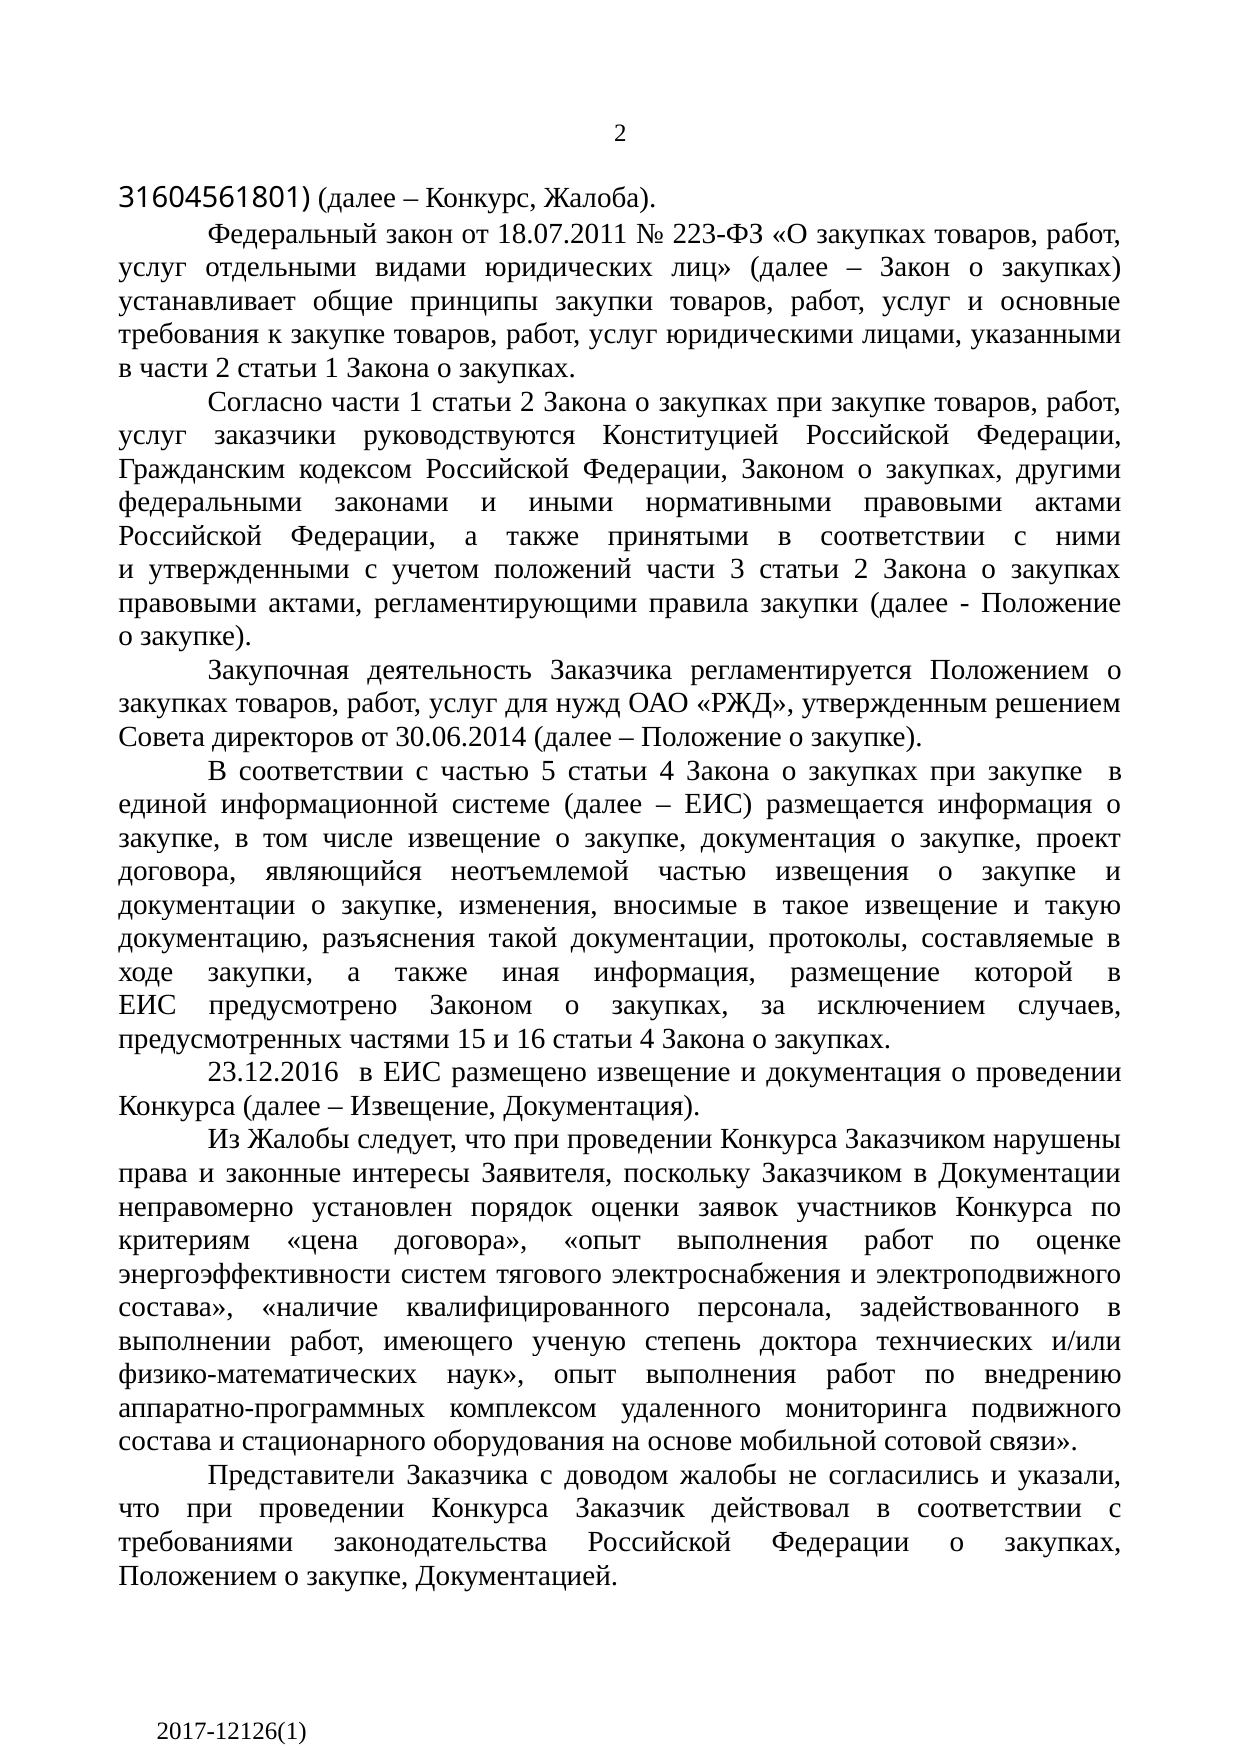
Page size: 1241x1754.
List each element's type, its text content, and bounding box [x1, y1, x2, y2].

text Согласно части 1 статьи 2 Закона о закупках при закупке товаров, работ, услуг заказчики руководствуются Конституцией Российской Федерации, Гражданским кодексом Российской Федерации, Законом о закупках, другими федеральными законами и иными нормативными правовыми актами Российской Федерации, а также принятыми в соответствии с ними и утвержденными с учетом положений части 3 статьи 2 Закона о закупках правовыми актами, регламентирующими правила закупки (далее - Положение о закупке). [118, 384, 1122, 652]
text В соответствии с частью 5 статьи 4 Закона о закупках при закупке в единой информационной системе (далее – ЕИС) размещается информация о закупке, в том числе извещение о закупке, документация о закупке, проект договора, являющийся неотъемлемой частью извещения о закупке и документации о закупке, изменения, вносимые в такое извещение и такую документацию, разъяснения такой документации, протоколы, составляемые в ходе закупки, а также иная информация, размещение которой в ЕИС предусмотрено Законом о закупках, за исключением случаев, предусмотренных частями 15 и 16 статьи 4 Закона о закупках. [118, 753, 1122, 1054]
text Федеральный закон от 18.07.2011 № 223-ФЗ «О закупках товаров, работ, услуг отдельными видами юридических лиц» (далее – Закон о закупках) устанавливает общие принципы закупки товаров, работ, услуг и основные требования к закупке товаров, работ, услуг юридическими лицами, указанными в части 2 статьи 1 Закона о закупках. [118, 216, 1122, 384]
text Закупочная деятельность Заказчика регламентируется Положением о закупках товаров, работ, услуг для нужд ОАО «РЖД», утвержденным решением Совета директоров от 30.06.2014 (далее – Положение о закупке). [118, 652, 1122, 753]
text 31604561801) (далее – Конкурс, Жалоба). [118, 176, 1122, 216]
text Представители Заказчика с доводом жалобы не согласились и указали, что при проведении Конкурса Заказчик действовал в соответствии с требованиями законодательства Российской Федерации о закупках, Положением о закупке, Документацией. [118, 1457, 1122, 1591]
text Из Жалобы следует, что при проведении Конкурса Заказчиком нарушены права и законные интересы Заявителя, поскольку Заказчиком в Документации неправомерно установлен порядок оценки заявок участников Конкурса по критериям «цена договора», «опыт выполнения работ по оценке энергоэффективности систем тягового электроснабжения и электроподвижного состава», «наличие квалифицированного персонала, задействованного в выполнении работ, имеющего ученую степень доктора технчиеских и/или физико-математических наук», опыт выполнения работ по внедрению аппаратно-программных комплексом удаленного мониторинга подвижного состава и стационарного оборудования на основе мобильной сотовой связи». [118, 1122, 1122, 1457]
text 23.12.2016 в ЕИС размещено извещение и документация о проведении Конкурса (далее – Извещение, Документация). [118, 1054, 1122, 1122]
